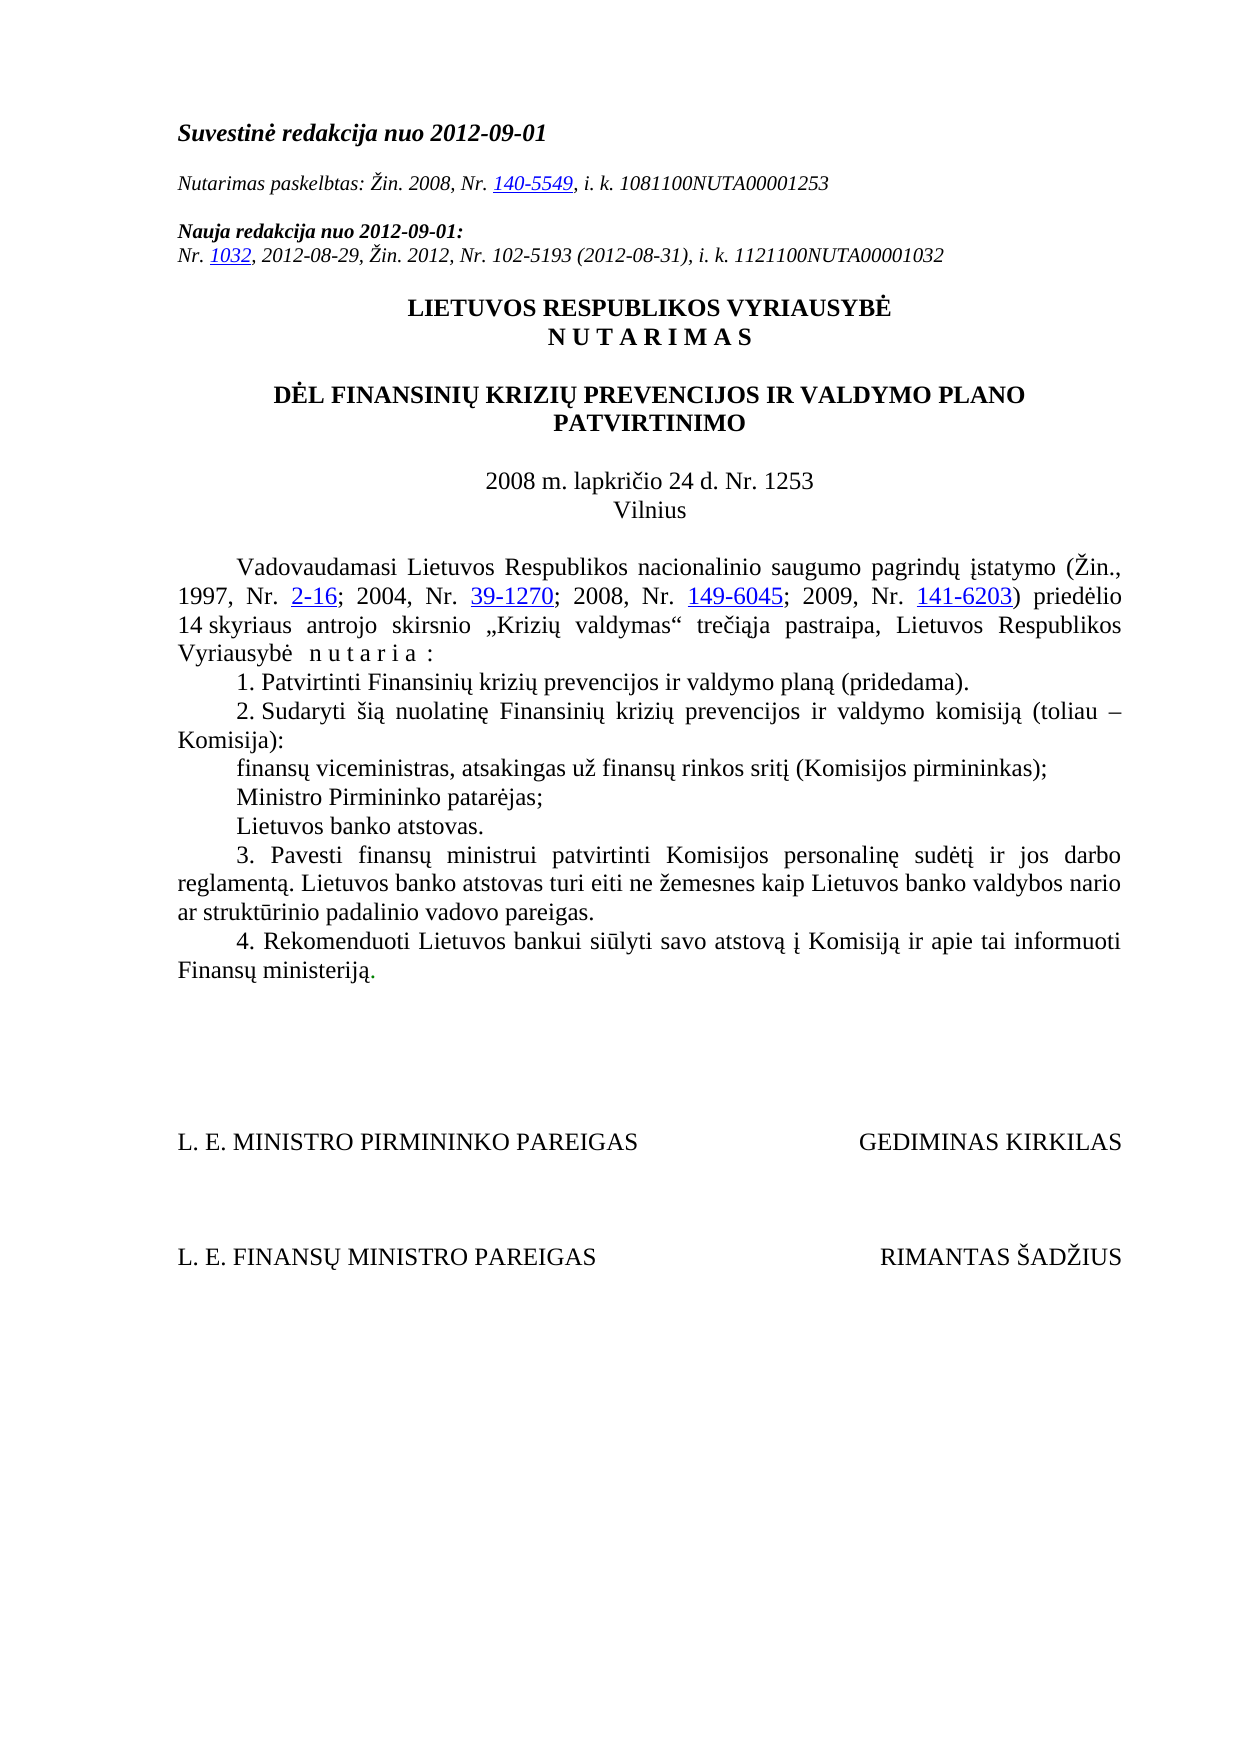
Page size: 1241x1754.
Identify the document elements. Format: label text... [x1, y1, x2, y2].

text DĖL FINANSINIŲ KRIZIŲ PREVENCIJOS IR VALDYMO PLANO PATVIRTINIMO [177, 380, 1122, 437]
text Lietuvos banko atstovas. [177, 811, 1122, 840]
text 2008 m. lapkričio 24 d. Nr. 1253 [177, 466, 1122, 495]
text Nr. 1032, 2012-08-29, Žin. 2012, Nr. 102-5193 (2012-08-31), i. k. 1121100NUTA00001032 [177, 243, 1122, 267]
text 1. Patvirtinti Finansinių krizių prevencijos ir valdymo planą (pridedama). [177, 667, 1122, 696]
text L. E. FINANSŲ MINISTRO PAREIGAS RIMANTAS ŠADŽIUS [177, 1242, 1122, 1271]
text finansų viceministras, atsakingas už finansų rinkos sritį (Komisijos pirmininkas); [177, 753, 1122, 782]
text 2. Sudaryti šią nuolatinę Finansinių krizių prevencijos ir valdymo komisiją (toliau – Komisija): [177, 696, 1122, 753]
text nutarimas [177, 322, 1122, 351]
text Vilnius [177, 495, 1122, 523]
text Suvestinė redakcija nuo 2012-09-01 [177, 118, 1122, 147]
text Nauja redakcija nuo 2012-09-01: [177, 219, 1122, 243]
text LIETUVOS RESPUBLIKOS VYRIAUSYBĖ [177, 293, 1122, 322]
text Nutarimas paskelbtas: Žin. 2008, Nr. 140-5549, i. k. 1081100NUTA00001253 [177, 171, 1122, 195]
text 3. Pavesti finansų ministrui patvirtinti Komisijos personalinę sudėtį ir jos darbo reglamentą. Lietuvos banko atstovas turi eiti ne žemesnes kaip Lietuvos banko valdybos nario ar struktūrinio padalinio vadovo pareigas. [177, 840, 1122, 926]
text L. E. MINISTRO PIRMININKO PAREIGAS GEDIMINAS KIRKILAS [177, 1127, 1122, 1156]
text 4. Rekomenduoti Lietuvos bankui siūlyti savo atstovą į Komisiją ir apie tai informuoti Finansų ministeriją. [177, 926, 1122, 983]
text Vadovaudamasi Lietuvos Respublikos nacionalinio saugumo pagrindų įstatymo (Žin., 1997, Nr. 2-16; 2004, Nr. 39-1270; 2008, Nr. 149-6045; 2009, Nr. 141-6203) priedėlio 14 skyriaus antrojo skirsnio „Krizių valdymas“ trečiąja pastraipa, Lietuvos Respublikos Vyriausybė nutaria: [177, 552, 1122, 667]
text Ministro Pirmininko patarėjas; [177, 782, 1122, 811]
